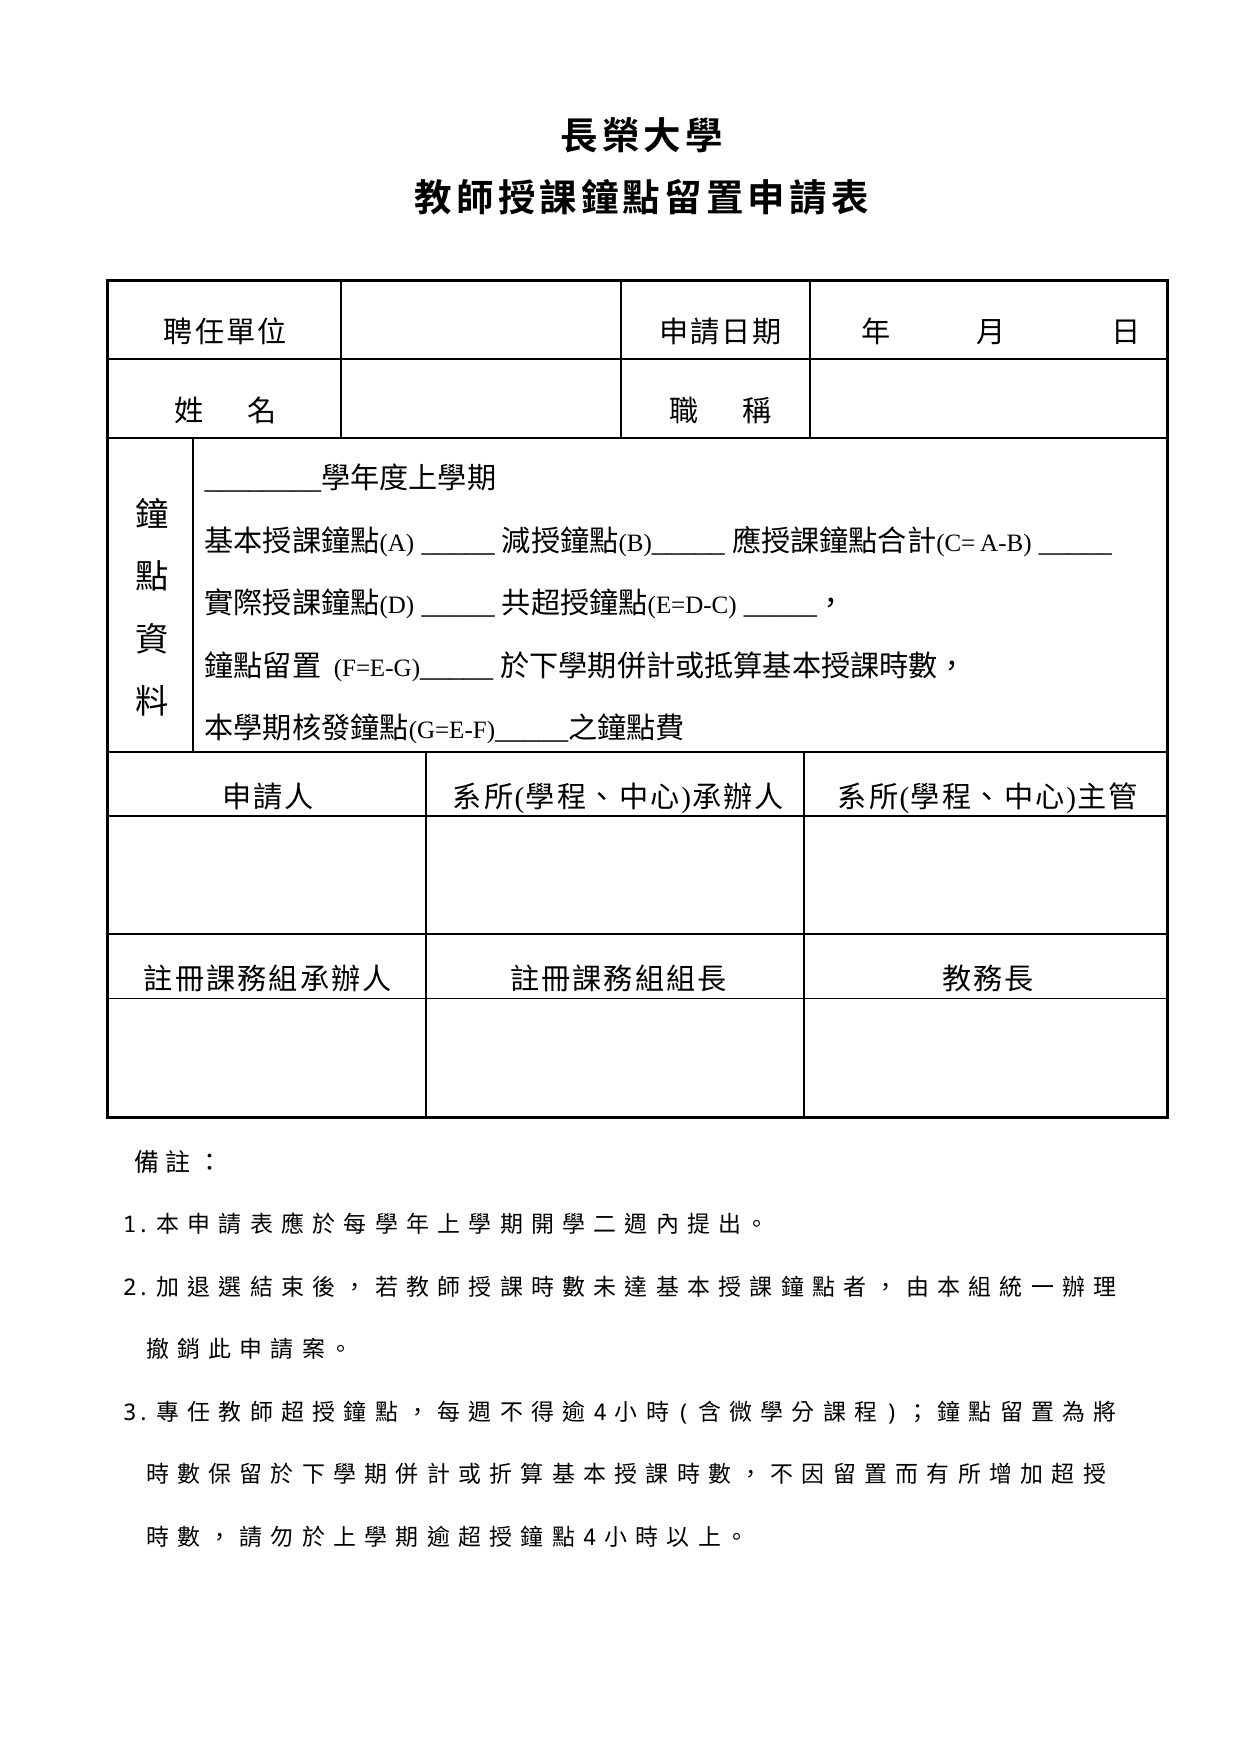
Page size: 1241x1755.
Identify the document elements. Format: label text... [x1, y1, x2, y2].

table_header [342, 282, 620, 358]
table_cell 系所(學程、中心)主管 [805, 753, 1166, 815]
table_cell [427, 999, 803, 1116]
table_cell 鐘點資料 [109, 439, 192, 751]
text 備註： [96, 1119, 1162, 1181]
table_cell 職 稱 [622, 360, 809, 437]
table_cell 系所(學程、中心)承辦人 [427, 753, 803, 815]
table_cell ________學年度上學期 基本授課鐘點(A) _____ 減授鐘點(B)_____ 應授課鐘點合計(C= A-B) _____ 實際授課鐘點(D) _____ 共超授鐘點(E=D-C) _____， 鐘點留置 (F=E-G)_____ 於下學期併計或抵算基本授課時數， 本學期核發鐘點(G=E-F)_____之鐘點費 [194, 439, 1166, 751]
table_cell [109, 999, 425, 1116]
list 時數，請勿於上學期逾超授鐘點4小時以上。 [115, 1494, 1162, 1556]
table_cell [109, 817, 425, 933]
table_header 聘任單位 [109, 282, 340, 358]
table_header 申請日期 [622, 282, 809, 358]
table_cell 教務長 [805, 935, 1166, 997]
text 長榮大學 [121, 91, 1162, 154]
table_cell 註冊課務組承辦人 [109, 935, 425, 997]
table_cell [805, 817, 1166, 933]
list 1.本申請表應於每學年上學期開學二週內提出。 [115, 1181, 1162, 1244]
list 時數保留於下學期併計或折算基本授課時數，不因留置而有所增加超授 [115, 1431, 1162, 1494]
table_cell [427, 817, 803, 933]
table_cell 註冊課務組組長 [427, 935, 803, 997]
text 教師授課鐘點留置申請表 [121, 154, 1162, 216]
list 撤銷此申請案。 [115, 1306, 1162, 1369]
table_cell 申請人 [109, 753, 425, 815]
list 3.專任教師超授鐘點，每週不得逾4小時(含微學分課程)；鐘點留置為將 [115, 1369, 1162, 1431]
table_cell 姓 名 [109, 360, 340, 437]
table_header 年 月 日 [811, 282, 1166, 358]
table_cell [805, 999, 1166, 1116]
table_cell [342, 360, 620, 437]
table_cell [811, 360, 1166, 437]
list 2.加退選結束後，若教師授課時數未達基本授課鐘點者，由本組統一辦理 [115, 1244, 1162, 1306]
